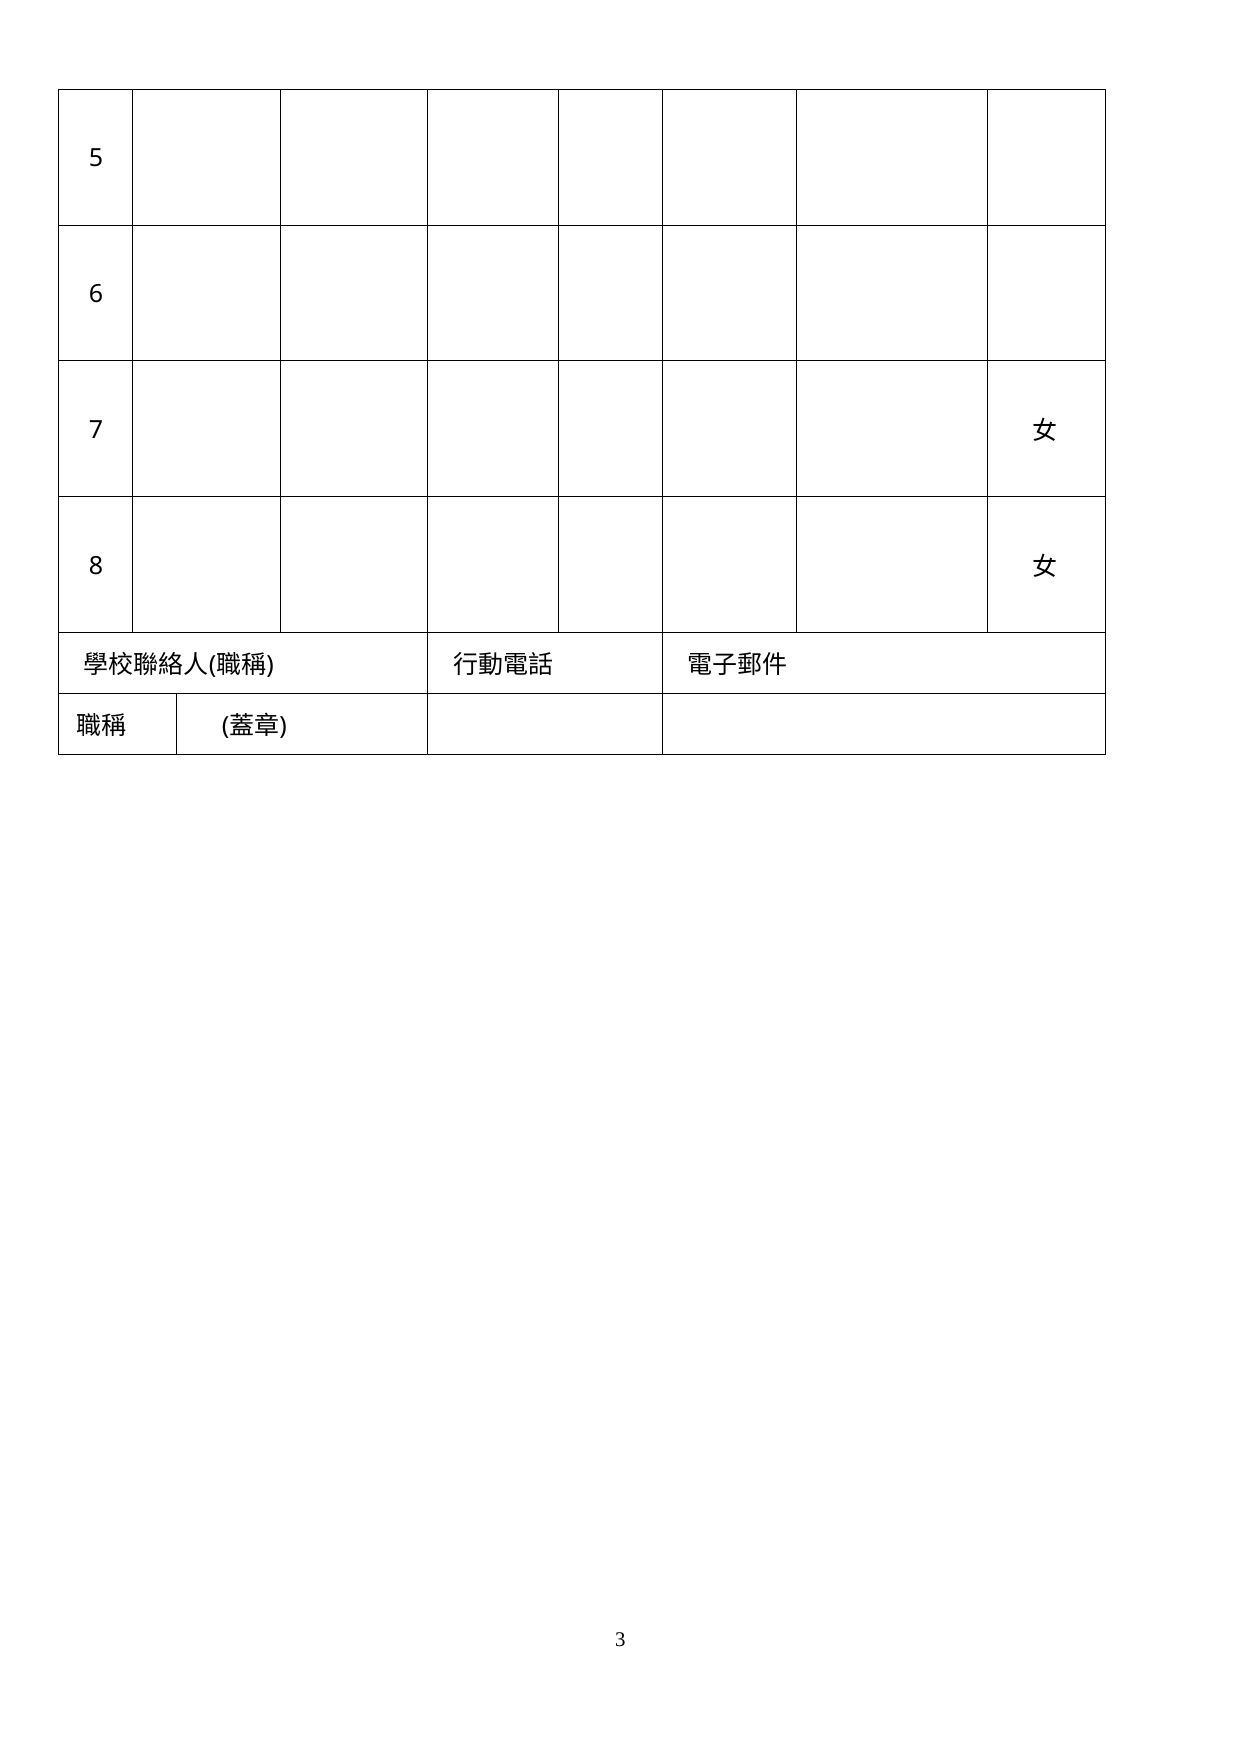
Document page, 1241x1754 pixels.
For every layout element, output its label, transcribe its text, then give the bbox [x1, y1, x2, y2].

table_cell [559, 226, 662, 360]
table_cell [797, 497, 987, 632]
table_cell [663, 361, 796, 496]
table_cell [428, 694, 662, 754]
table_cell [663, 694, 1105, 754]
table_cell [663, 497, 796, 632]
table_cell [428, 226, 558, 360]
table_cell 電子郵件 [663, 633, 1105, 693]
table_cell [797, 226, 987, 360]
table_cell [988, 90, 1105, 224]
table_cell [663, 90, 796, 224]
table_cell [428, 90, 558, 224]
table_cell [663, 226, 796, 360]
table_cell (蓋章) [177, 694, 427, 754]
table_cell [281, 497, 427, 632]
table_cell 5 [59, 90, 132, 224]
table_cell [133, 226, 280, 360]
table_cell [281, 226, 427, 360]
table_cell 職稱 [59, 694, 176, 754]
table_cell [559, 361, 662, 496]
table_cell 行動電話 [428, 633, 662, 693]
table_cell 8 [59, 497, 132, 632]
table_cell [559, 497, 662, 632]
table_cell [133, 90, 280, 224]
table_cell 7 [59, 361, 132, 496]
table_cell [988, 226, 1105, 360]
table_cell [428, 361, 558, 496]
table_cell [281, 90, 427, 224]
table_cell [797, 90, 987, 224]
table_cell 學校聯絡人(職稱) [59, 633, 427, 693]
table_cell [133, 497, 280, 632]
table_cell 女 [988, 361, 1105, 496]
table_cell [428, 497, 558, 632]
table_cell [797, 361, 987, 496]
table_cell [281, 361, 427, 496]
table_cell 女 [988, 497, 1105, 632]
table_cell 6 [59, 226, 132, 360]
table_cell [559, 90, 662, 224]
table_cell [133, 361, 280, 496]
